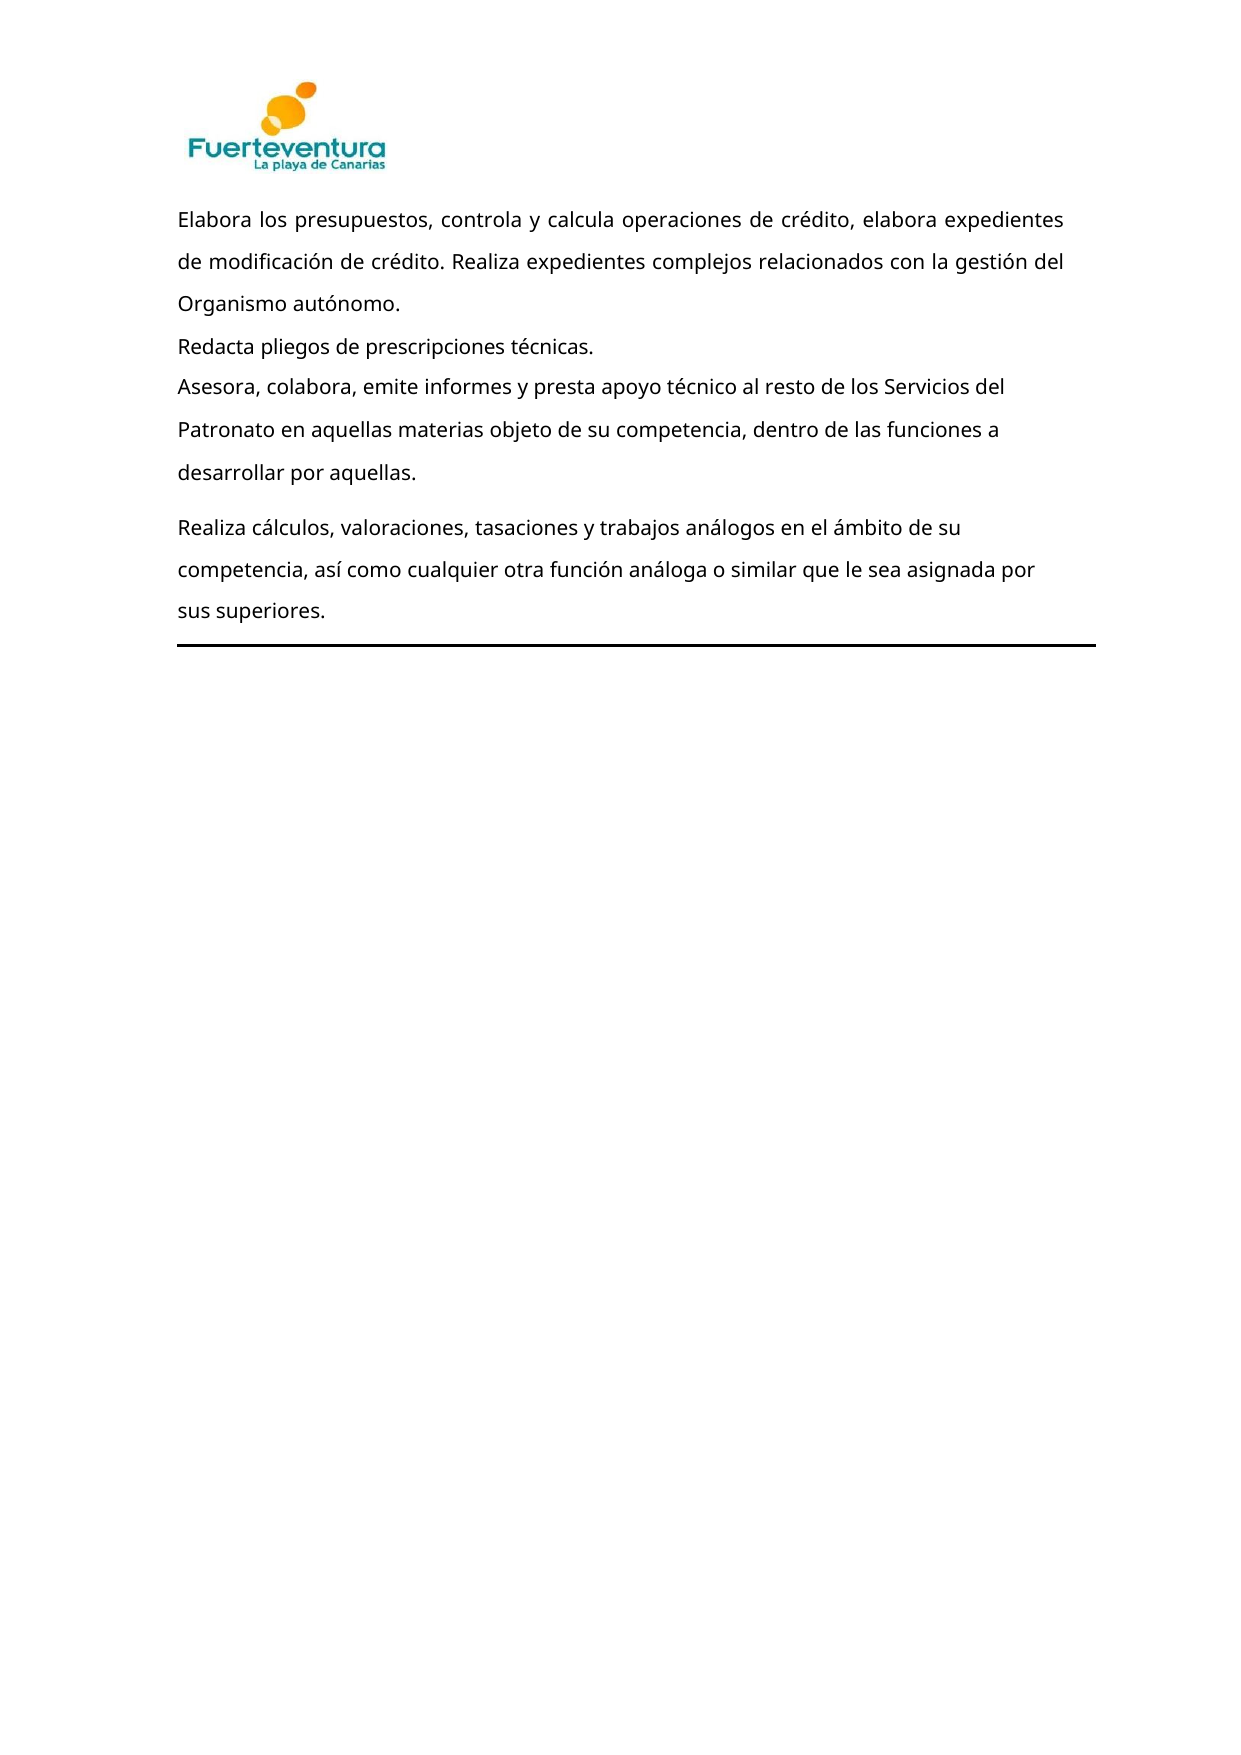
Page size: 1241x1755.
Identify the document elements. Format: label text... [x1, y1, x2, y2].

text Asesora, colabora, emite informes y presta apoyo técnico al resto de los Servicios del Patronato en aquellas materias objeto de su competencia, dentro de las funciones a desarrollar por aquellas. [177, 372, 1055, 486]
text Realiza cálculos, valoraciones, tasaciones y trabajos análogos en el ámbito de su competencia, así como cualquier otra función análoga o similar que le sea asignada por sus superiores. [177, 513, 1057, 625]
text Redacta pliegos de prescripciones técnicas. [177, 332, 1091, 360]
text Elabora los presupuestos, controla y calcula operaciones de crédito, elabora expedientes de modificación de crédito. Realiza expedientes complejos relacionados con la gestión del Organismo autónomo. [177, 205, 1065, 318]
